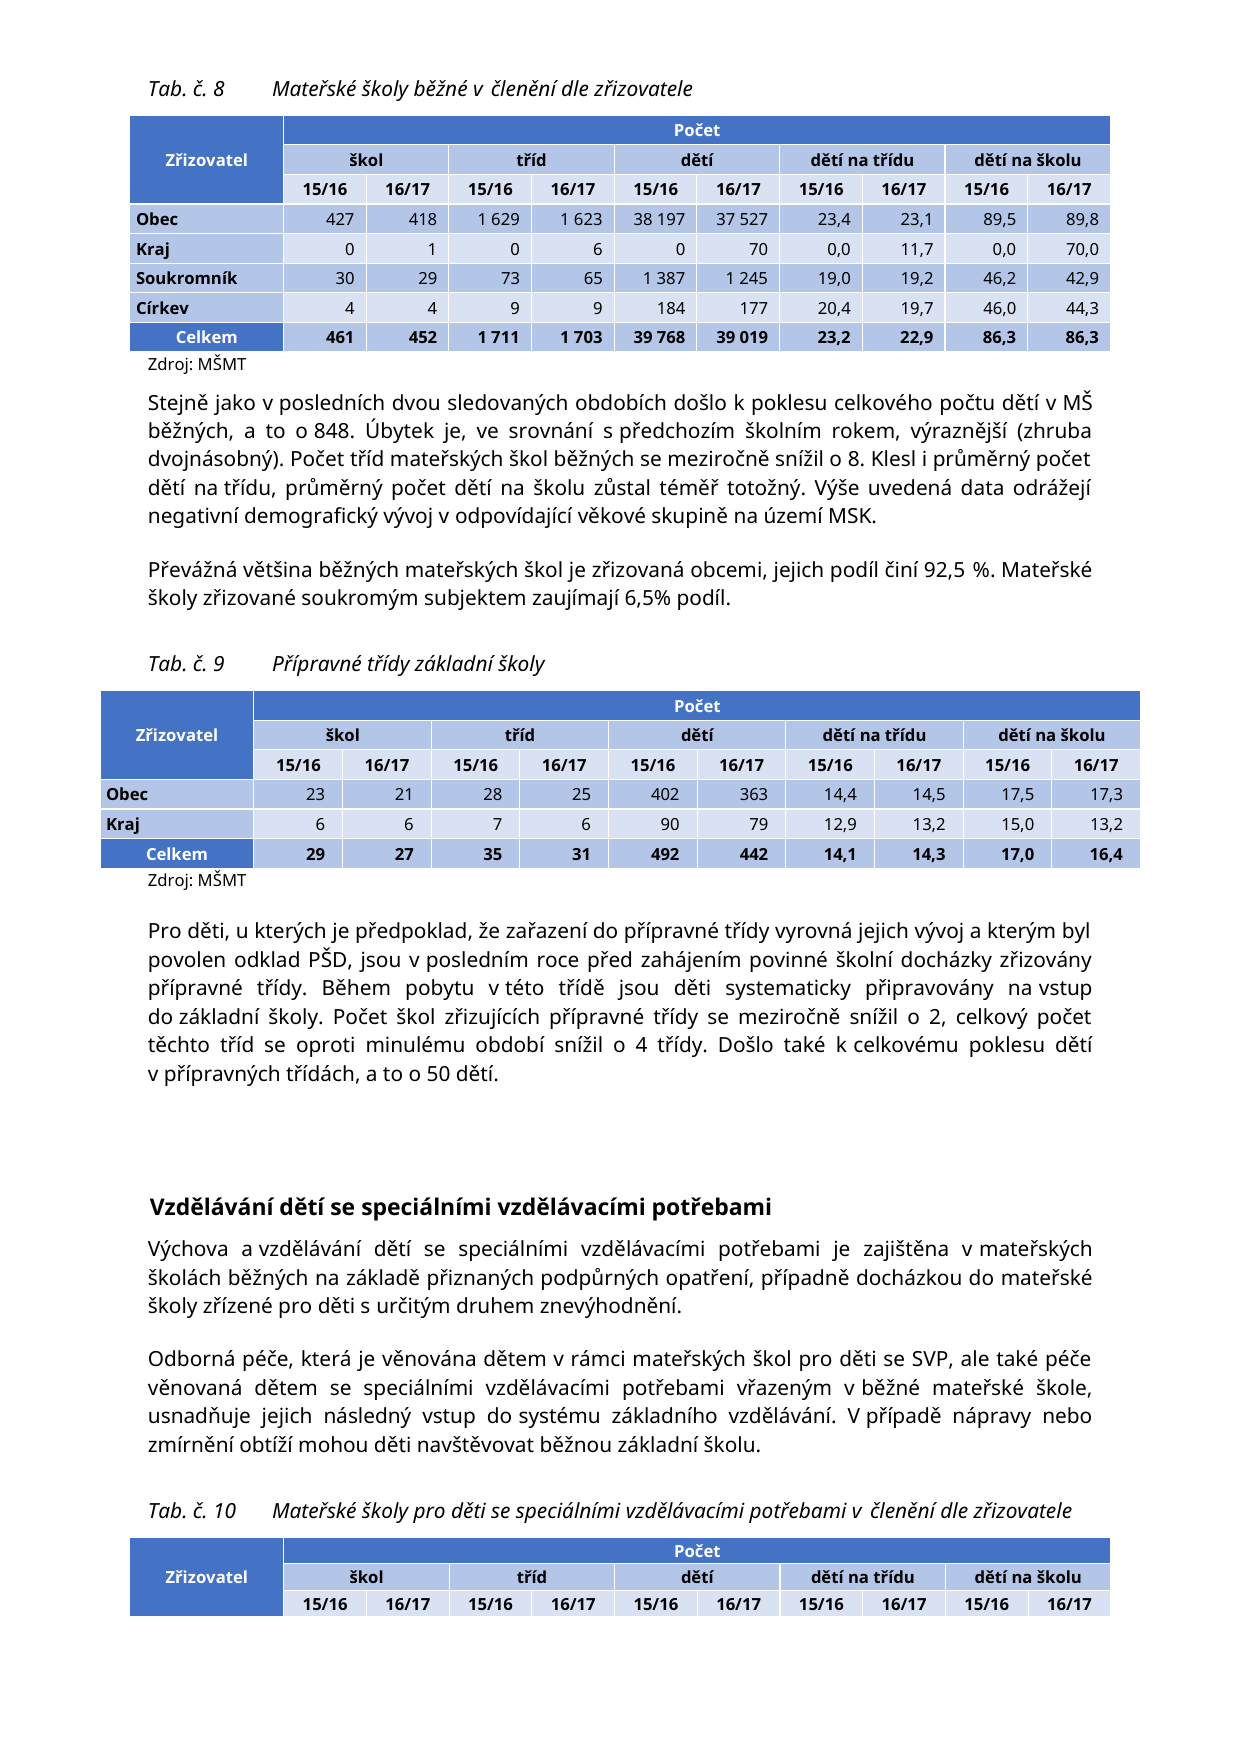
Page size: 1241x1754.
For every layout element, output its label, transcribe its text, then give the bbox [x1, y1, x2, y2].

table_cell 0,0 [780, 234, 862, 263]
table_cell 29 [254, 839, 342, 868]
table_header Počet [284, 116, 1110, 144]
table_cell 12,9 [786, 810, 874, 838]
table_header Zřizovatel [101, 691, 253, 779]
table_cell dětí [615, 145, 779, 174]
list Mateřské školy běžné v členění dle zřizovatele [148, 74, 1092, 102]
table_cell 16/17 [698, 1591, 779, 1616]
table_cell 15/16 [946, 175, 1027, 203]
table_cell Kraj [130, 234, 283, 263]
table_cell 492 [609, 839, 697, 868]
table_cell 15/16 [615, 1591, 697, 1616]
table_cell 177 [697, 293, 779, 322]
table_cell 15/16 [964, 750, 1051, 779]
table_cell 16/17 [1028, 175, 1110, 203]
table_cell dětí na školu [946, 1564, 1110, 1590]
table_cell 22,9 [863, 323, 944, 351]
table_cell 16,4 [1052, 839, 1140, 868]
table_cell 25 [520, 780, 608, 808]
table_header Zřizovatel [130, 116, 283, 203]
table_cell 44,3 [1028, 293, 1110, 322]
table_cell 86,3 [1028, 323, 1110, 351]
table_cell 363 [698, 780, 785, 808]
text Zdroj: MŠMT [148, 869, 1092, 891]
table_cell 452 [367, 323, 448, 351]
table_cell 0 [284, 234, 366, 263]
table_cell 1 [367, 234, 448, 263]
table_cell 15/16 [946, 1591, 1028, 1616]
table_cell Kraj [101, 810, 253, 838]
table_cell 89,8 [1028, 205, 1110, 233]
table_cell 16/17 [697, 175, 779, 203]
text Výchova a vzdělávání dětí se speciálními vzdělávacími potřebami je zajištěna v mateřských školách běžných na základě přiznaných podpůrných opatření, případně docházkou do mateřské školy zřízené pro děti s určitým druhem znevýhodnění. [148, 1234, 1092, 1319]
table_cell 17,5 [964, 780, 1051, 808]
table_cell 15/16 [284, 175, 366, 203]
table_cell 442 [698, 839, 785, 868]
table_cell 9 [449, 293, 531, 322]
table_cell 13,2 [1052, 810, 1140, 838]
table_cell 1 387 [615, 264, 696, 292]
table_cell 15/16 [780, 175, 862, 203]
table_cell 23,2 [780, 323, 862, 351]
table_cell 15/16 [432, 750, 519, 779]
table_cell 16/17 [875, 750, 963, 779]
table_cell 4 [367, 293, 448, 322]
table_cell 16/17 [698, 750, 785, 779]
table_cell Soukromník [130, 264, 283, 292]
table_cell 11,7 [863, 234, 944, 263]
table_cell Celkem [130, 323, 283, 351]
list Mateřské školy pro děti se speciálními vzdělávacími potřebami v členění dle zřizovatele [148, 1496, 1092, 1524]
table_cell 15/16 [781, 1591, 862, 1616]
table_cell 31 [520, 839, 608, 868]
table_cell 42,9 [1028, 264, 1110, 292]
table_cell 6 [343, 810, 431, 838]
table_cell 16/17 [367, 1591, 449, 1616]
table_header Počet [284, 1538, 1110, 1563]
table_cell 90 [609, 810, 697, 838]
table_cell 15/16 [254, 750, 342, 779]
table_cell 15/16 [449, 175, 531, 203]
table_cell 16/17 [532, 1591, 614, 1616]
text Stejně jako v posledních dvou sledovaných obdobích došlo k poklesu celkového počtu dětí v MŠ běžných, a to o 848. Úbytek je, ve srovnání s předchozím školním rokem, výraznější (zhruba dvojnásobný). Počet tříd mateřských škol běžných se meziročně snížil o 8. Klesl i průměrný počet dětí na třídu, průměrný počet dětí na školu zůstal téměř totožný. Výše uvedená data odrážejí negativní demografický vývoj v odpovídající věkové skupině na území MSK. [148, 388, 1092, 530]
table_cell 29 [367, 264, 448, 292]
subtitle Vzdělávání dětí se speciálními vzdělávacími potřebami [149, 1191, 1092, 1222]
table_cell 16/17 [863, 1591, 945, 1616]
table_cell 15/16 [615, 175, 696, 203]
table_cell 6 [520, 810, 608, 838]
table_cell dětí [609, 721, 785, 749]
text Odborná péče, která je věnována dětem v rámci mateřských škol pro děti se SVP, ale také péče věnovaná dětem se speciálními vzdělávacími potřebami vřazeným v běžné mateřské škole, usnadňuje jejich následný vstup do systému základního vzdělávání. V případě nápravy nebo zmírnění obtíží mohou děti navštěvovat běžnou základní školu. [148, 1344, 1092, 1458]
table_cell 4 [284, 293, 366, 322]
table_cell škol [284, 145, 448, 174]
table_cell Církev [130, 293, 283, 322]
table_cell tříd [450, 1564, 614, 1590]
table_cell 402 [609, 780, 697, 808]
table_cell 16/17 [1052, 750, 1140, 779]
table_cell 65 [532, 264, 614, 292]
table_header Počet [254, 691, 1140, 720]
table_cell 16/17 [1029, 1591, 1110, 1616]
table_cell tříd [449, 145, 614, 174]
table_cell 1 629 [449, 205, 531, 233]
table_cell 14,1 [786, 839, 874, 868]
table_cell dětí na třídu [786, 721, 963, 749]
table_cell 13,2 [875, 810, 963, 838]
table_cell 19,7 [863, 293, 944, 322]
text Převážná většina běžných mateřských škol je zřizovaná obcemi, jejich podíl činí 92,5 %. Mateřské školy zřizované soukromým subjektem zaujímají 6,5% podíl. [148, 555, 1092, 612]
table_cell 38 197 [615, 205, 696, 233]
table_cell 15,0 [964, 810, 1051, 838]
list Přípravné třídy základní školy [148, 649, 1092, 678]
table_cell 16/17 [532, 175, 614, 203]
table_cell 1 245 [697, 264, 779, 292]
table_cell 427 [284, 205, 366, 233]
table_cell 15/16 [786, 750, 874, 779]
table_cell 0 [449, 234, 531, 263]
table_cell 15/16 [284, 1591, 366, 1616]
table_cell 46,2 [946, 264, 1027, 292]
table_cell Celkem [101, 839, 253, 868]
table_cell 16/17 [367, 175, 448, 203]
table_cell 30 [284, 264, 366, 292]
table_cell 21 [343, 780, 431, 808]
table_cell dětí na třídu [781, 1564, 945, 1590]
table_cell dětí [615, 1564, 779, 1590]
table_cell dětí na školu [964, 721, 1140, 749]
table_cell 14,5 [875, 780, 963, 808]
text Pro děti, u kterých je předpoklad, že zařazení do přípravné třídy vyrovná jejich vývoj a kterým byl povolen odklad PŠD, jsou v posledním roce před zahájením povinné školní docházky zřizovány přípravné třídy. Během pobytu v této třídě jsou děti systematicky připravovány na vstup do základní školy. Počet škol zřizujících přípravné třídy se meziročně snížil o 2, celkový počet těchto tříd se oproti minulému období snížil o 4 třídy. Došlo také k celkovému poklesu dětí v přípravných třídách, a to o 50 dětí. [148, 916, 1092, 1087]
table_cell 46,0 [946, 293, 1027, 322]
table_cell 70,0 [1028, 234, 1110, 263]
table_cell 1 711 [449, 323, 531, 351]
table_cell 23,1 [863, 205, 944, 233]
table_cell 23,4 [780, 205, 862, 233]
table_cell Obec [130, 205, 283, 233]
table_cell škol [284, 1564, 449, 1590]
table_cell 14,4 [786, 780, 874, 808]
table_cell 79 [698, 810, 785, 838]
table_cell 16/17 [863, 175, 944, 203]
table_cell 35 [432, 839, 519, 868]
table_cell 6 [254, 810, 342, 838]
table_cell dětí na školu [946, 145, 1110, 174]
table_cell 184 [615, 293, 696, 322]
table_cell 39 768 [615, 323, 696, 351]
text Zdroj: MŠMT [148, 353, 1092, 375]
table_cell 15/16 [609, 750, 697, 779]
table_cell 19,0 [780, 264, 862, 292]
table_cell 0 [615, 234, 696, 263]
table_cell 16/17 [343, 750, 431, 779]
table_cell 461 [284, 323, 366, 351]
table_cell 16/17 [520, 750, 608, 779]
table_cell Obec [101, 780, 253, 808]
table_cell 37 527 [697, 205, 779, 233]
table_cell 0,0 [946, 234, 1027, 263]
table_cell 17,0 [964, 839, 1051, 868]
table_cell 418 [367, 205, 448, 233]
table_cell 7 [432, 810, 519, 838]
table_cell 19,2 [863, 264, 944, 292]
table_cell 23 [254, 780, 342, 808]
table_cell 6 [532, 234, 614, 263]
table_cell 20,4 [780, 293, 862, 322]
table_cell 1 703 [532, 323, 614, 351]
table_cell 17,3 [1052, 780, 1140, 808]
table_cell 9 [532, 293, 614, 322]
table_cell škol [254, 721, 431, 749]
table_cell dětí na třídu [780, 145, 944, 174]
table_header Zřizovatel [130, 1538, 283, 1616]
table_cell 39 019 [697, 323, 779, 351]
table_cell 15/16 [450, 1591, 531, 1616]
table_cell 14,3 [875, 839, 963, 868]
table_cell 28 [432, 780, 519, 808]
table_cell tříd [432, 721, 608, 749]
table_cell 27 [343, 839, 431, 868]
table_cell 70 [697, 234, 779, 263]
table_cell 89,5 [946, 205, 1027, 233]
table_cell 73 [449, 264, 531, 292]
table_cell 1 623 [532, 205, 614, 233]
table_cell 86,3 [946, 323, 1027, 351]
